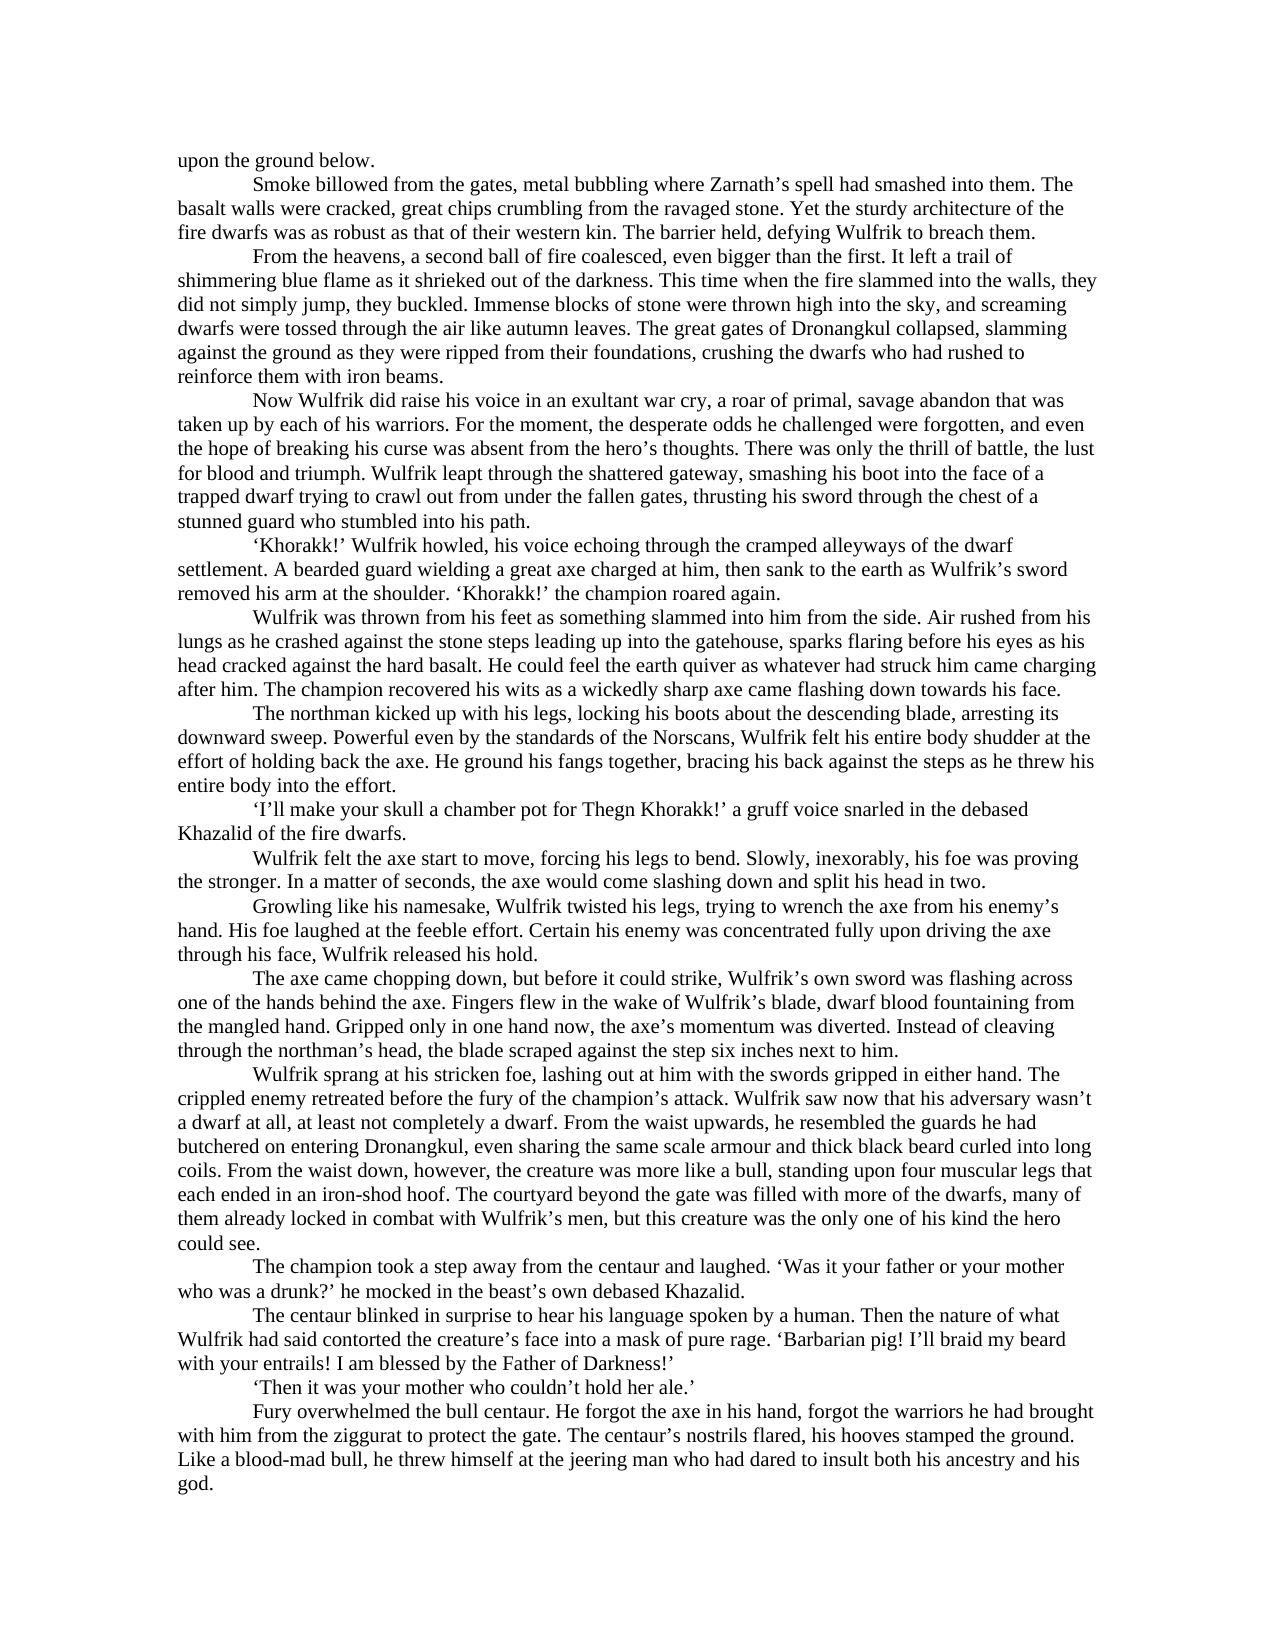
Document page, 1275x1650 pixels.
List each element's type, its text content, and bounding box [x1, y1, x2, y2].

text upon the ground below. [177, 148, 1098, 172]
text Wulfrik sprang at his stricken foe, lashing out at him with the swords gripped in either hand. The crippled enemy retreated before the fury of the champion’s attack. Wulfrik saw now that his adversary wasn’t a dwarf at all, at least not completely a dwarf. From the waist upwards, he resembled the guards he had butchered on entering Dronangkul, even sharing the same scale armour and thick black beard curled into long coils. From the waist down, however, the creature was more like a bull, standing upon four muscular legs that each ended in an iron-shod hoof. The courtyard beyond the gate was filled with more of the dwarfs, many of them already locked in combat with Wulfrik’s men, but this creature was the only one of his kind the hero could see. [177, 1062, 1098, 1254]
text Now Wulfrik did raise his voice in an exultant war cry, a roar of primal, savage abandon that was taken up by each of his warriors. For the moment, the desperate odds he challenged were forgotten, and even the hope of breaking his curse was absent from the hero’s thoughts. There was only the thrill of battle, the lust for blood and triumph. Wulfrik leapt through the shattered gateway, smashing his boot into the face of a trapped dwarf trying to crawl out from under the fallen gates, thrusting his sword through the chest of a stunned guard who stumbled into his path. [177, 388, 1098, 533]
text From the heavens, a second ball of fire coalesced, even bigger than the first. It left a trail of shimmering blue flame as it shrieked out of the darkness. This time when the fire slammed into the walls, they did not simply jump, they buckled. Immense blocks of stone were thrown high into the sky, and screaming dwarfs were tossed through the air like autumn leaves. The great gates of Dronangkul collapsed, slamming against the ground as they were ripped from their foundations, crushing the dwarfs who had rushed to reinforce them with iron beams. [177, 244, 1098, 388]
text ‘Khorakk!’ Wulfrik howled, his voice echoing through the cramped alleyways of the dwarf settlement. A bearded guard wielding a great axe charged at him, then sank to the earth as Wulfrik’s sword removed his arm at the shoulder. ‘Khorakk!’ the champion roared again. [177, 533, 1098, 605]
text Smoke billowed from the gates, metal bubbling where Zarnath’s spell had smashed into them. The basalt walls were cracked, great chips crumbling from the ravaged stone. Yet the sturdy architecture of the fire dwarfs was as robust as that of their western kin. The barrier held, defying Wulfrik to breach them. [177, 172, 1098, 244]
text The centaur blinked in surprise to hear his language spoken by a human. Then the nature of what Wulfrik had said contorted the creature’s face into a mask of pure rage. ‘Barbarian pig! I’ll braid my beard with your entrails! I am blessed by the Father of Darkness!’ [177, 1303, 1098, 1375]
text The champion took a step away from the centaur and laughed. ‘Was it your father or your mother who was a drunk?’ he mocked in the beast’s own debased Khazalid. [177, 1254, 1098, 1303]
text The axe came chopping down, but before it could strike, Wulfrik’s own sword was flashing across one of the hands behind the axe. Fingers flew in the wake of Wulfrik’s blade, dwarf blood fountaining from the mangled hand. Gripped only in one hand now, the axe’s momentum was diverted. Instead of cleaving through the northman’s head, the blade scraped against the step six inches next to him. [177, 966, 1098, 1062]
text Fury overwhelmed the bull centaur. He forgot the axe in his hand, forgot the warriors he had brought with him from the ziggurat to protect the gate. The centaur’s nostrils flared, his hooves stamped the ground. Like a blood-mad bull, he threw himself at the jeering man who had dared to insult both his ancestry and his god. [177, 1399, 1098, 1495]
text Wulfrik was thrown from his feet as something slammed into him from the side. Air rushed from his lungs as he crashed against the stone steps leading up into the gatehouse, sparks flaring before his eyes as his head cracked against the hard basalt. He could feel the earth quiver as whatever had struck him came charging after him. The champion recovered his wits as a wickedly sharp axe came flashing down towards his face. [177, 605, 1098, 701]
text ‘Then it was your mother who couldn’t hold her ale.’ [177, 1375, 1098, 1399]
text Wulfrik felt the axe start to move, forcing his legs to bend. Slowly, inexorably, his foe was proving the stronger. In a matter of seconds, the axe would come slashing down and split his head in two. [177, 845, 1098, 893]
text The northman kicked up with his legs, locking his boots about the descending blade, arresting its downward sweep. Powerful even by the standards of the Norscans, Wulfrik felt his entire body shudder at the effort of holding back the axe. He ground his fangs together, bracing his back against the steps as he threw his entire body into the effort. [177, 701, 1098, 797]
text ‘I’ll make your skull a chamber pot for Thegn Khorakk!’ a gruff voice snarled in the debased Khazalid of the fire dwarfs. [177, 797, 1098, 845]
text Growling like his namesake, Wulfrik twisted his legs, trying to wrench the axe from his enemy’s hand. His foe laughed at the feeble effort. Certain his enemy was concentrated fully upon driving the axe through his face, Wulfrik released his hold. [177, 893, 1098, 966]
